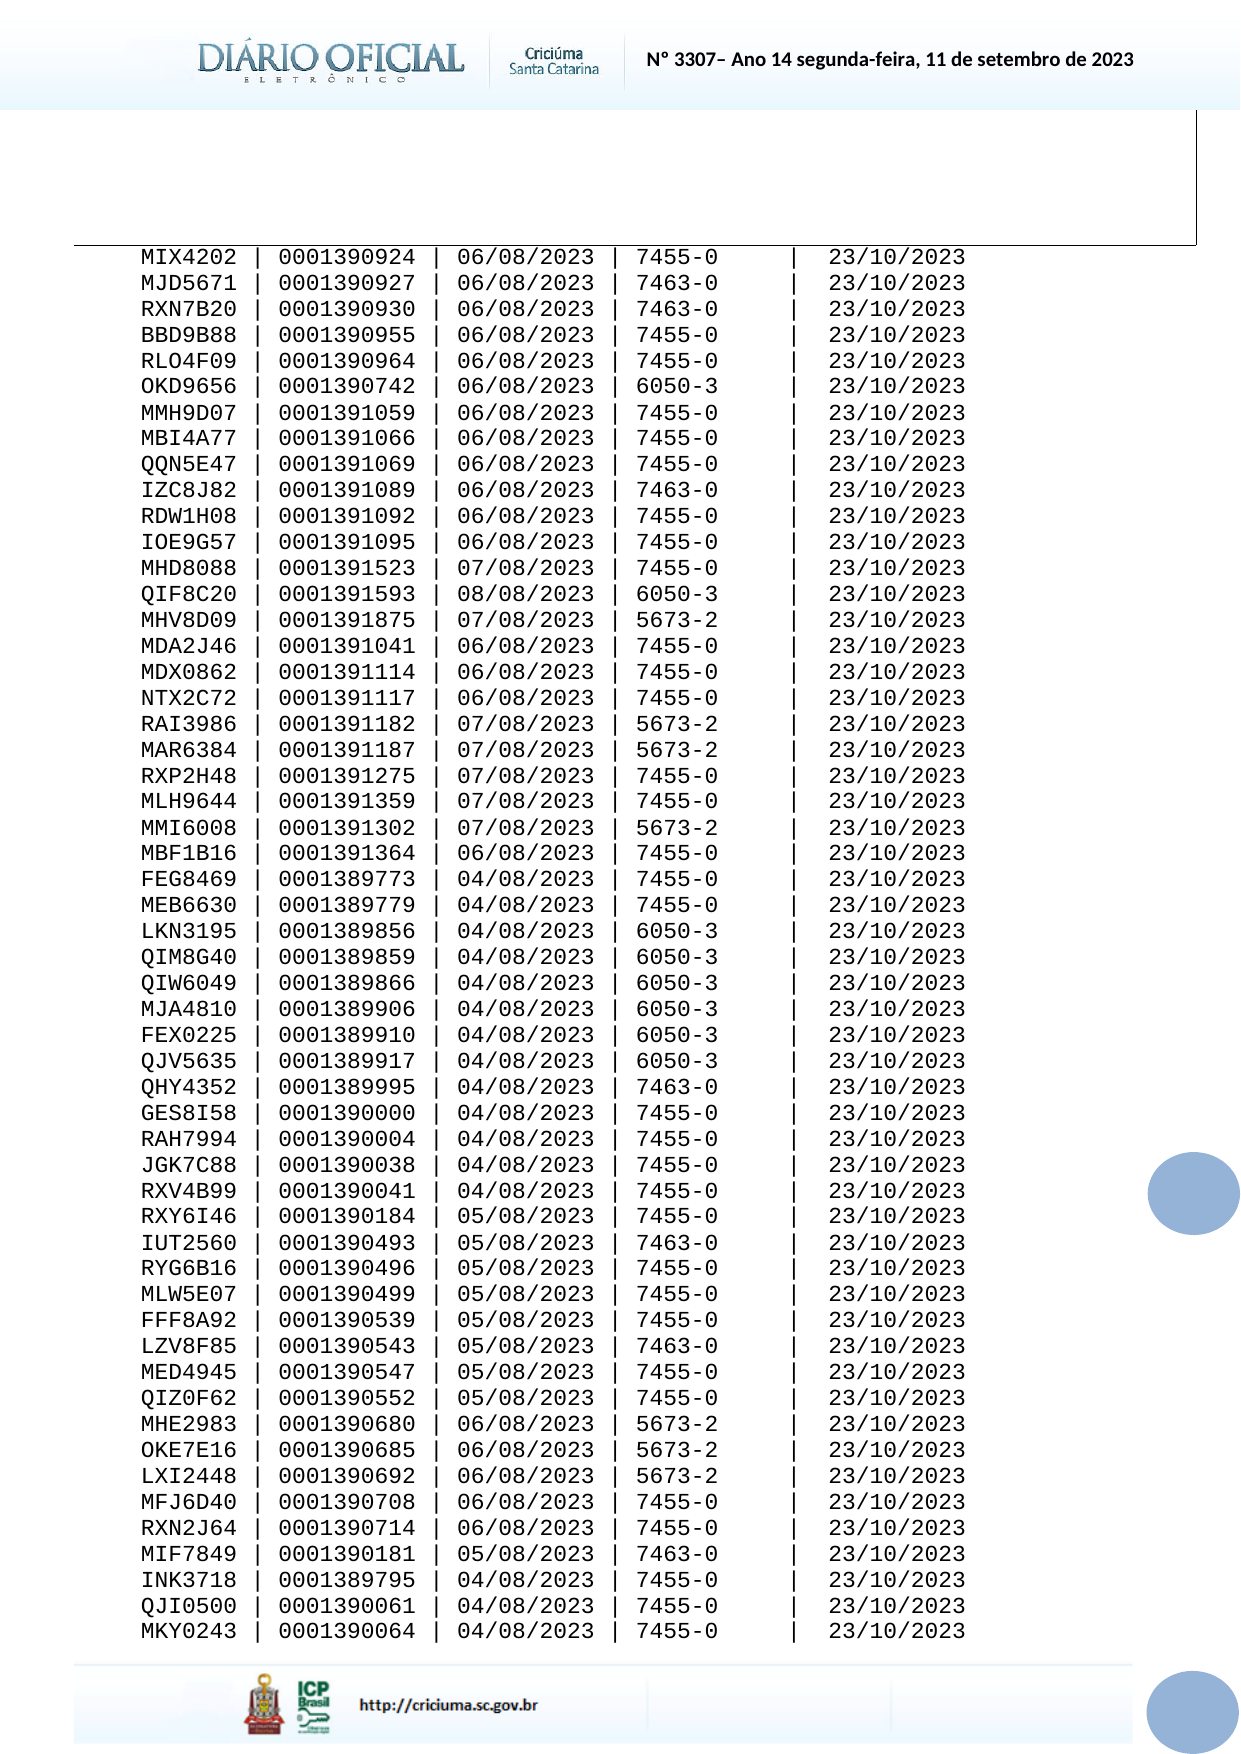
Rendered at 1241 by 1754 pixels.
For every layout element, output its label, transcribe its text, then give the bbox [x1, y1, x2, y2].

text RYG6B16 | 0001390496 | 05/08/2023 | 7455-0 | 23/10/2023 [44, 1257, 1196, 1283]
text RAH7994 | 0001390004 | 04/08/2023 | 7455-0 | 23/10/2023 [44, 1127, 1196, 1153]
text QHY4352 | 0001389995 | 04/08/2023 | 7463-0 | 23/10/2023 [44, 1075, 1196, 1101]
text MIF7849 | 0001390181 | 05/08/2023 | 7463-0 | 23/10/2023 [44, 1542, 1196, 1568]
text JGK7C88 | 0001390038 | 04/08/2023 | 7455-0 | 23/10/2023 [44, 1153, 1180, 1179]
text MLW5E07 | 0001390499 | 05/08/2023 | 7455-0 | 23/10/2023 [44, 1283, 1196, 1309]
text MBF1B16 | 0001391364 | 06/08/2023 | 7455-0 | 23/10/2023 [44, 842, 1196, 868]
text MLH9644 | 0001391359 | 07/08/2023 | 7455-0 | 23/10/2023 [44, 790, 1196, 816]
text QIM8G40 | 0001389859 | 04/08/2023 | 6050-3 | 23/10/2023 [44, 946, 1196, 971]
text RXY6I46 | 0001390184 | 05/08/2023 | 7455-0 | 23/10/2023 [44, 1205, 1171, 1231]
text QQN5E47 | 0001391069 | 06/08/2023 | 7455-0 | 23/10/2023 [44, 453, 1196, 479]
text LXI2448 | 0001390692 | 06/08/2023 | 5673-2 | 23/10/2023 [44, 1464, 1196, 1490]
text IUT2560 | 0001390493 | 05/08/2023 | 7463-0 | 23/10/2023 [44, 1231, 1196, 1257]
text MEB6630 | 0001389779 | 04/08/2023 | 7455-0 | 23/10/2023 [44, 894, 1196, 919]
text FEG8469 | 0001389773 | 04/08/2023 | 7455-0 | 23/10/2023 [44, 868, 1196, 894]
text OKE7E16 | 0001390685 | 06/08/2023 | 5673-2 | 23/10/2023 [44, 1438, 1196, 1464]
text MKY0243 | 0001390064 | 04/08/2023 | 7455-0 | 23/10/2023 [44, 1620, 1196, 1646]
text MFJ6D40 | 0001390708 | 06/08/2023 | 7455-0 | 23/10/2023 [44, 1490, 1196, 1516]
text RXP2H48 | 0001391275 | 07/08/2023 | 7455-0 | 23/10/2023 [44, 764, 1196, 790]
text LKN3195 | 0001389856 | 04/08/2023 | 6050-3 | 23/10/2023 [44, 919, 1196, 946]
text INK3718 | 0001389795 | 04/08/2023 | 7455-0 | 23/10/2023 [44, 1568, 1196, 1594]
text QIF8C20 | 0001391593 | 08/08/2023 | 6050-3 | 23/10/2023 [44, 582, 1196, 608]
text FEX0225 | 0001389910 | 04/08/2023 | 6050-3 | 23/10/2023 [44, 1023, 1196, 1049]
text QJI0500 | 0001390061 | 04/08/2023 | 7455-0 | 23/10/2023 [44, 1594, 1196, 1620]
text MHE2983 | 0001390680 | 06/08/2023 | 5673-2 | 23/10/2023 [44, 1412, 1196, 1438]
text RLO4F09 | 0001390964 | 06/08/2023 | 7455-0 | 23/10/2023 [44, 349, 1196, 375]
text MDX0862 | 0001391114 | 06/08/2023 | 7455-0 | 23/10/2023 [44, 660, 1196, 686]
text IOE9G57 | 0001391095 | 06/08/2023 | 7455-0 | 23/10/2023 [44, 531, 1196, 556]
text RAI3986 | 0001391182 | 07/08/2023 | 5673-2 | 23/10/2023 [44, 712, 1196, 738]
text RDW1H08 | 0001391092 | 06/08/2023 | 7455-0 | 23/10/2023 [44, 504, 1196, 531]
text MMI6008 | 0001391302 | 07/08/2023 | 5673-2 | 23/10/2023 [44, 816, 1196, 842]
text FFF8A92 | 0001390539 | 05/08/2023 | 7455-0 | 23/10/2023 [44, 1309, 1196, 1334]
text RXN7B20 | 0001390930 | 06/08/2023 | 7463-0 | 23/10/2023 [44, 297, 1196, 323]
text MIX4202 | 0001390924 | 06/08/2023 | 7455-0 | 23/10/2023 [44, 245, 1196, 271]
text MJA4810 | 0001389906 | 04/08/2023 | 6050-3 | 23/10/2023 [44, 997, 1196, 1023]
text GES8I58 | 0001390000 | 04/08/2023 | 7455-0 | 23/10/2023 [44, 1101, 1196, 1127]
text MAR6384 | 0001391187 | 07/08/2023 | 5673-2 | 23/10/2023 [44, 738, 1196, 764]
text QIZ0F62 | 0001390552 | 05/08/2023 | 7455-0 | 23/10/2023 [44, 1386, 1196, 1412]
text MMH9D07 | 0001391059 | 06/08/2023 | 7455-0 | 23/10/2023 [44, 401, 1196, 427]
text BBD9B88 | 0001390955 | 06/08/2023 | 7455-0 | 23/10/2023 [44, 323, 1196, 349]
text QIW6049 | 0001389866 | 04/08/2023 | 6050-3 | 23/10/2023 [44, 971, 1196, 997]
text RXN2J64 | 0001390714 | 06/08/2023 | 7455-0 | 23/10/2023 [44, 1516, 1196, 1542]
text IZC8J82 | 0001391089 | 06/08/2023 | 7463-0 | 23/10/2023 [44, 479, 1196, 504]
text MJD5671 | 0001390927 | 06/08/2023 | 7463-0 | 23/10/2023 [44, 271, 1196, 297]
text MHV8D09 | 0001391875 | 07/08/2023 | 5673-2 | 23/10/2023 [44, 608, 1196, 634]
text MED4945 | 0001390547 | 05/08/2023 | 7455-0 | 23/10/2023 [44, 1361, 1196, 1386]
text MBI4A77 | 0001391066 | 06/08/2023 | 7455-0 | 23/10/2023 [44, 427, 1196, 453]
text OKD9656 | 0001390742 | 06/08/2023 | 6050-3 | 23/10/2023 [44, 375, 1196, 401]
text MHD8088 | 0001391523 | 07/08/2023 | 7455-0 | 23/10/2023 [44, 556, 1196, 582]
text MDA2J46 | 0001391041 | 06/08/2023 | 7455-0 | 23/10/2023 [44, 634, 1196, 660]
text RXV4B99 | 0001390041 | 04/08/2023 | 7455-0 | 23/10/2023 [44, 1179, 1150, 1205]
text LZV8F85 | 0001390543 | 05/08/2023 | 7463-0 | 23/10/2023 [44, 1334, 1196, 1361]
text NTX2C72 | 0001391117 | 06/08/2023 | 7455-0 | 23/10/2023 [44, 686, 1196, 712]
text QJV5635 | 0001389917 | 04/08/2023 | 6050-3 | 23/10/2023 [44, 1049, 1196, 1075]
